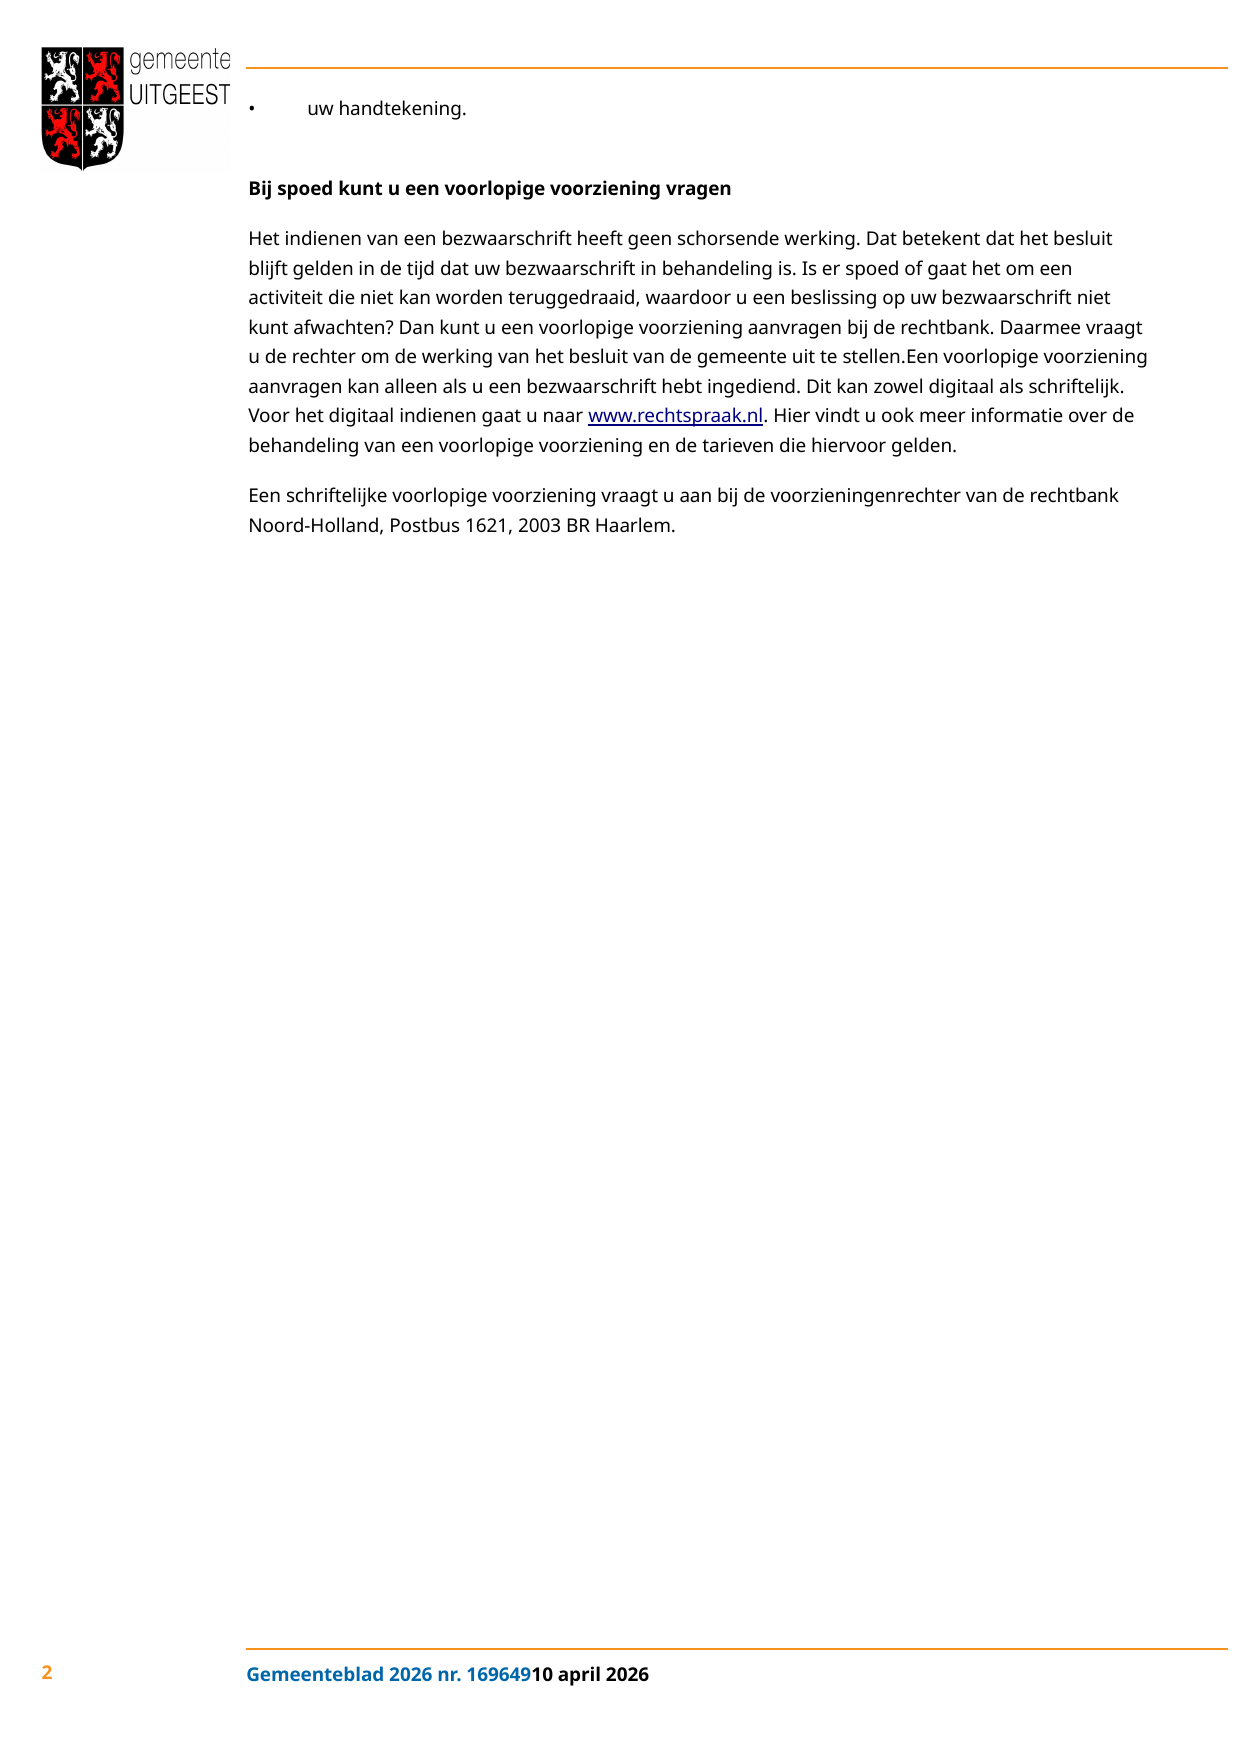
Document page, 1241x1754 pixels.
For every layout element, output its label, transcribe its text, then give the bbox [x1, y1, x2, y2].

list uw handtekening. [248, 95, 1152, 121]
text Een schriftelijke voorlopige voorziening vraagt u aan bij de voorzieningenrechter van de rechtbank Noord-Holland, Postbus 1621, 2003 BR Haarlem. [248, 483, 1152, 538]
text Het indienen van een bezwaarschrift heeft geen schorsende werking. Dat betekent dat het besluit blijft gelden in de tijd dat uw bezwaarschrift in behandeling is. Is er spoed of gaat het om een activiteit die niet kan worden teruggedraaid, waardoor u een beslissing op uw bezwaarschrift niet kunt afwachten? Dan kunt u een voorlopige voorziening aanvragen bij de rechtbank. Daarmee vraagt u de rechter om de werking van het besluit van de gemeente uit te stellen.Een voorlopige voorziening aanvragen kan alleen als u een bezwaarschrift hebt ingediend. Dit kan zowel digitaal als schriftelijk. Voor het digitaal indienen gaat u naar www.rechtspraak.nl. Hier vindt u ook meer informatie over de behandeling van een voorlopige voorziening en de tarieven die hiervoor gelden. [248, 225, 1152, 458]
text Bij spoed kunt u een voorlopige voorziening vragen [248, 175, 1152, 201]
picture [41, 47, 231, 172]
